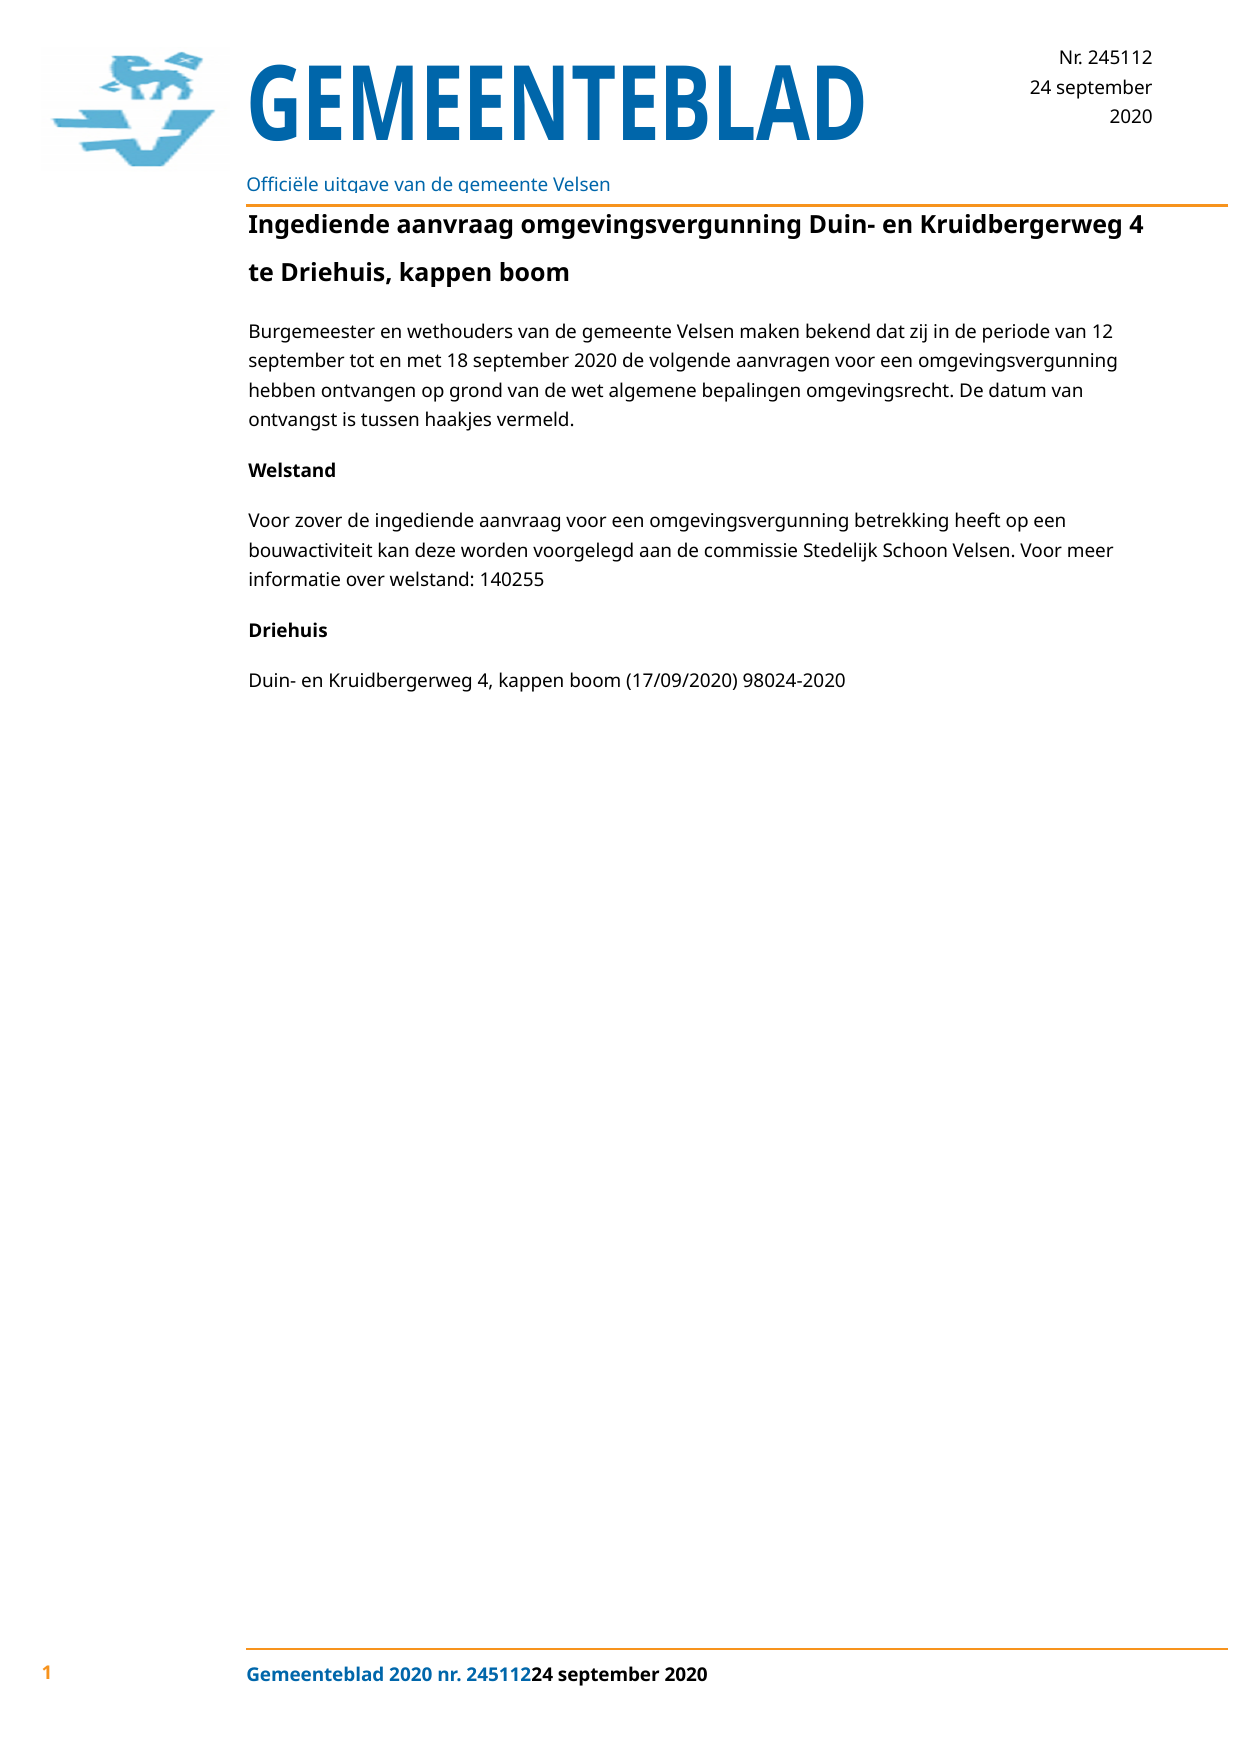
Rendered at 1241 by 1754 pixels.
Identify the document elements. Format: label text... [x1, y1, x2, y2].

text Driehuis [248, 617, 1152, 643]
text Ingediende aanvraag omgevingsvergunning Duin- en Kruidbergerweg 4 te Driehuis, kappen boom [248, 207, 1152, 288]
text Burgemeester en wethouders van de gemeente Velsen maken bekend dat zij in de periode van 12 september tot en met 18 september 2020 de volgende aanvragen voor een omgevingsvergunning hebben ontvangen op grond van de wet algemene bepalingen omgevingsrecht. De datum van ontvangst is tussen haakjes vermeld. [248, 318, 1152, 432]
text Duin- en Kruidbergerweg 4, kappen boom (17/09/2020) 98024-2020 [248, 667, 1152, 693]
text Voor zover de ingediende aanvraag voor een omgevingsvergunning betrekking heeft op een bouwactiviteit kan deze worden voorgelegd aan de commissie Stedelijk Schoon Velsen. Voor meer informatie over welstand: 140255 [248, 507, 1152, 592]
text Welstand [248, 457, 1152, 483]
picture [41, 47, 231, 172]
